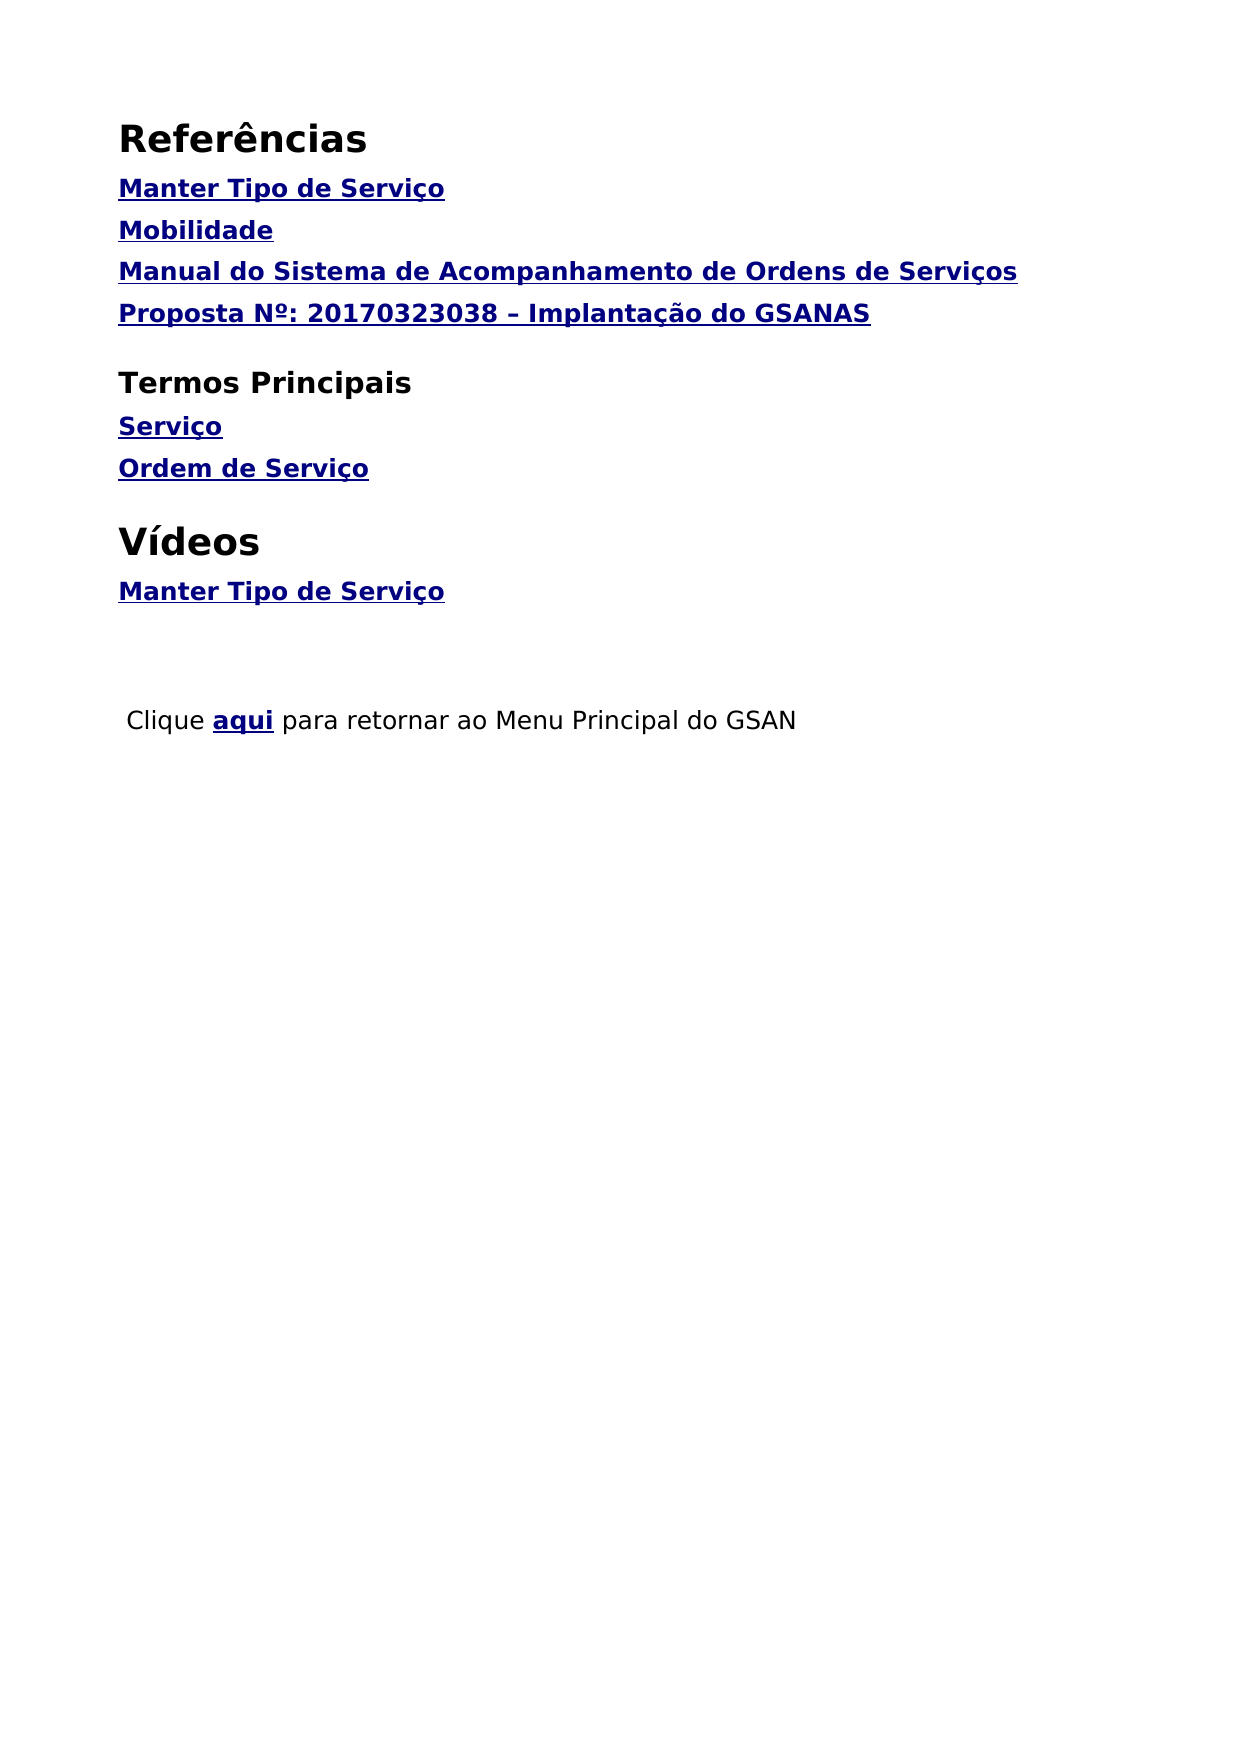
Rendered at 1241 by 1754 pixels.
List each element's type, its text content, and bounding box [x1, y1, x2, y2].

text Clique aqui para retornar ao Menu Principal do GSAN [118, 618, 1122, 735]
text Ordem de Serviço [118, 454, 1122, 483]
subtitle Vídeos [118, 521, 1122, 564]
text Manter Tipo de Serviço [118, 577, 1122, 606]
text Manual do Sistema de Acompanhamento de Ordens de Serviços [118, 258, 1122, 287]
text Proposta Nº: 20170323038 – Implantação do GSANAS [118, 299, 1122, 328]
subtitle Termos Principais [118, 366, 1122, 400]
text Serviço [118, 412, 1122, 442]
subtitle Referências [118, 118, 1122, 162]
text Mobilidade [118, 216, 1122, 245]
text Manter Tipo de Serviço [118, 174, 1122, 203]
